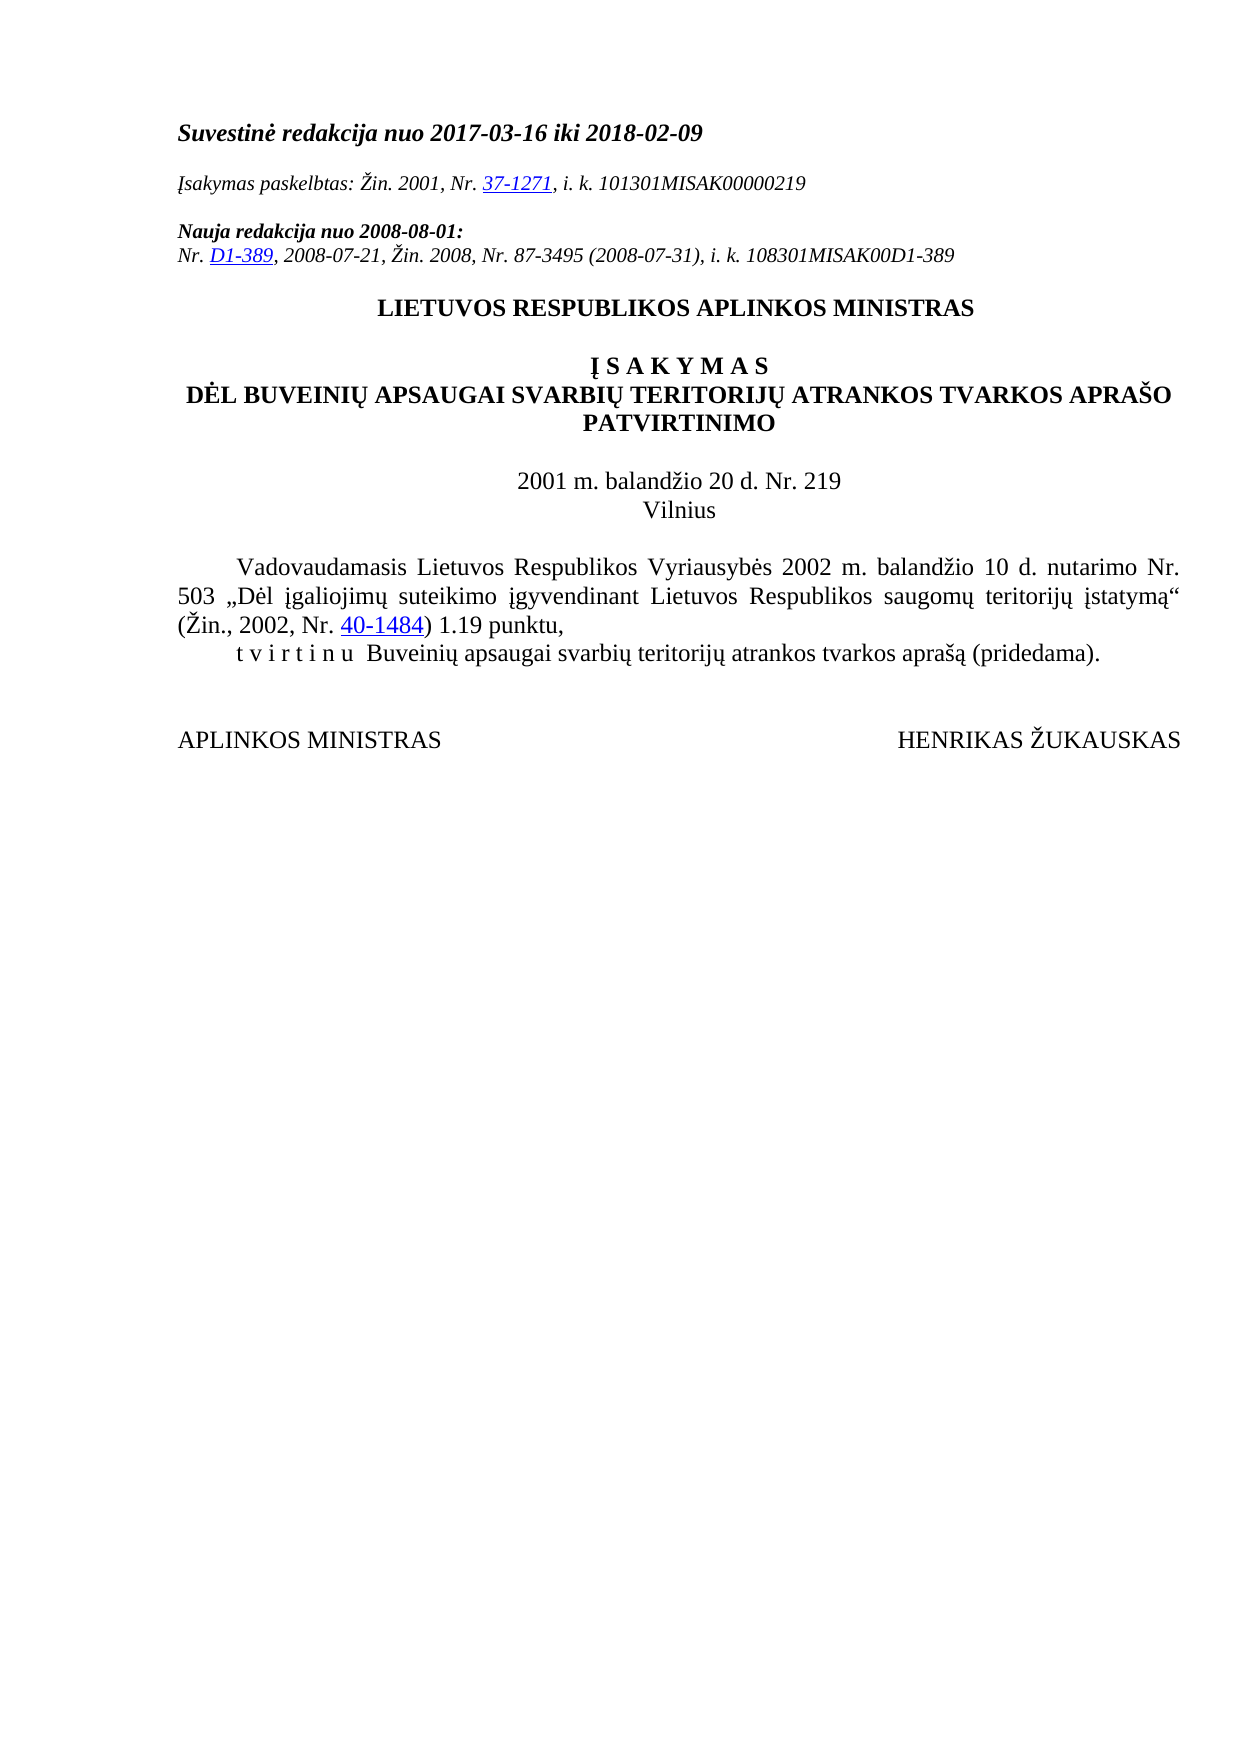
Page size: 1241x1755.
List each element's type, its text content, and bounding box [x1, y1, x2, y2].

text Įsakymas paskelbtas: Žin. 2001, Nr. 37-1271, i. k. 101301MISAK00000219 [177, 171, 1181, 195]
text Vadovaudamasis Lietuvos Respublikos Vyriausybės 2002 m. balandžio 10 d. nutarimo Nr. 503 „Dėl įgaliojimų suteikimo įgyvendinant Lietuvos Respublikos saugomų teritorijų įstatymą“ (Žin., 2002, Nr. 40-1484) 1.19 punktu, [177, 552, 1181, 638]
text DĖL BUVEINIŲ APSAUGAI SVARBIŲ TERITORIJŲ ATRANKOS TVARKOS APRAŠO PATVIRTINIMO [177, 380, 1181, 437]
text Aplinkos Ministras Henrikas Žukauskas [177, 725, 1181, 753]
text ĮSAKYMAS [177, 351, 1181, 380]
text Nr. D1-389, 2008-07-21, Žin. 2008, Nr. 87-3495 (2008-07-31), i. k. 108301MISAK00D1-389 [177, 243, 1181, 267]
text Suvestinė redakcija nuo 2017-03-16 iki 2018-02-09 [177, 118, 1181, 147]
text tvirtinu Buveinių apsaugai svarbių teritorijų atrankos tvarkos aprašą (pridedama). [177, 638, 1181, 667]
text Nauja redakcija nuo 2008-08-01: [177, 219, 1181, 243]
text LIETUVOS RESPUBLIKOS APLINKOS MINISTRAS [177, 293, 1181, 322]
text Vilnius [177, 495, 1181, 523]
text 2001 m. balandžio 20 d. Nr. 219 [177, 466, 1181, 495]
